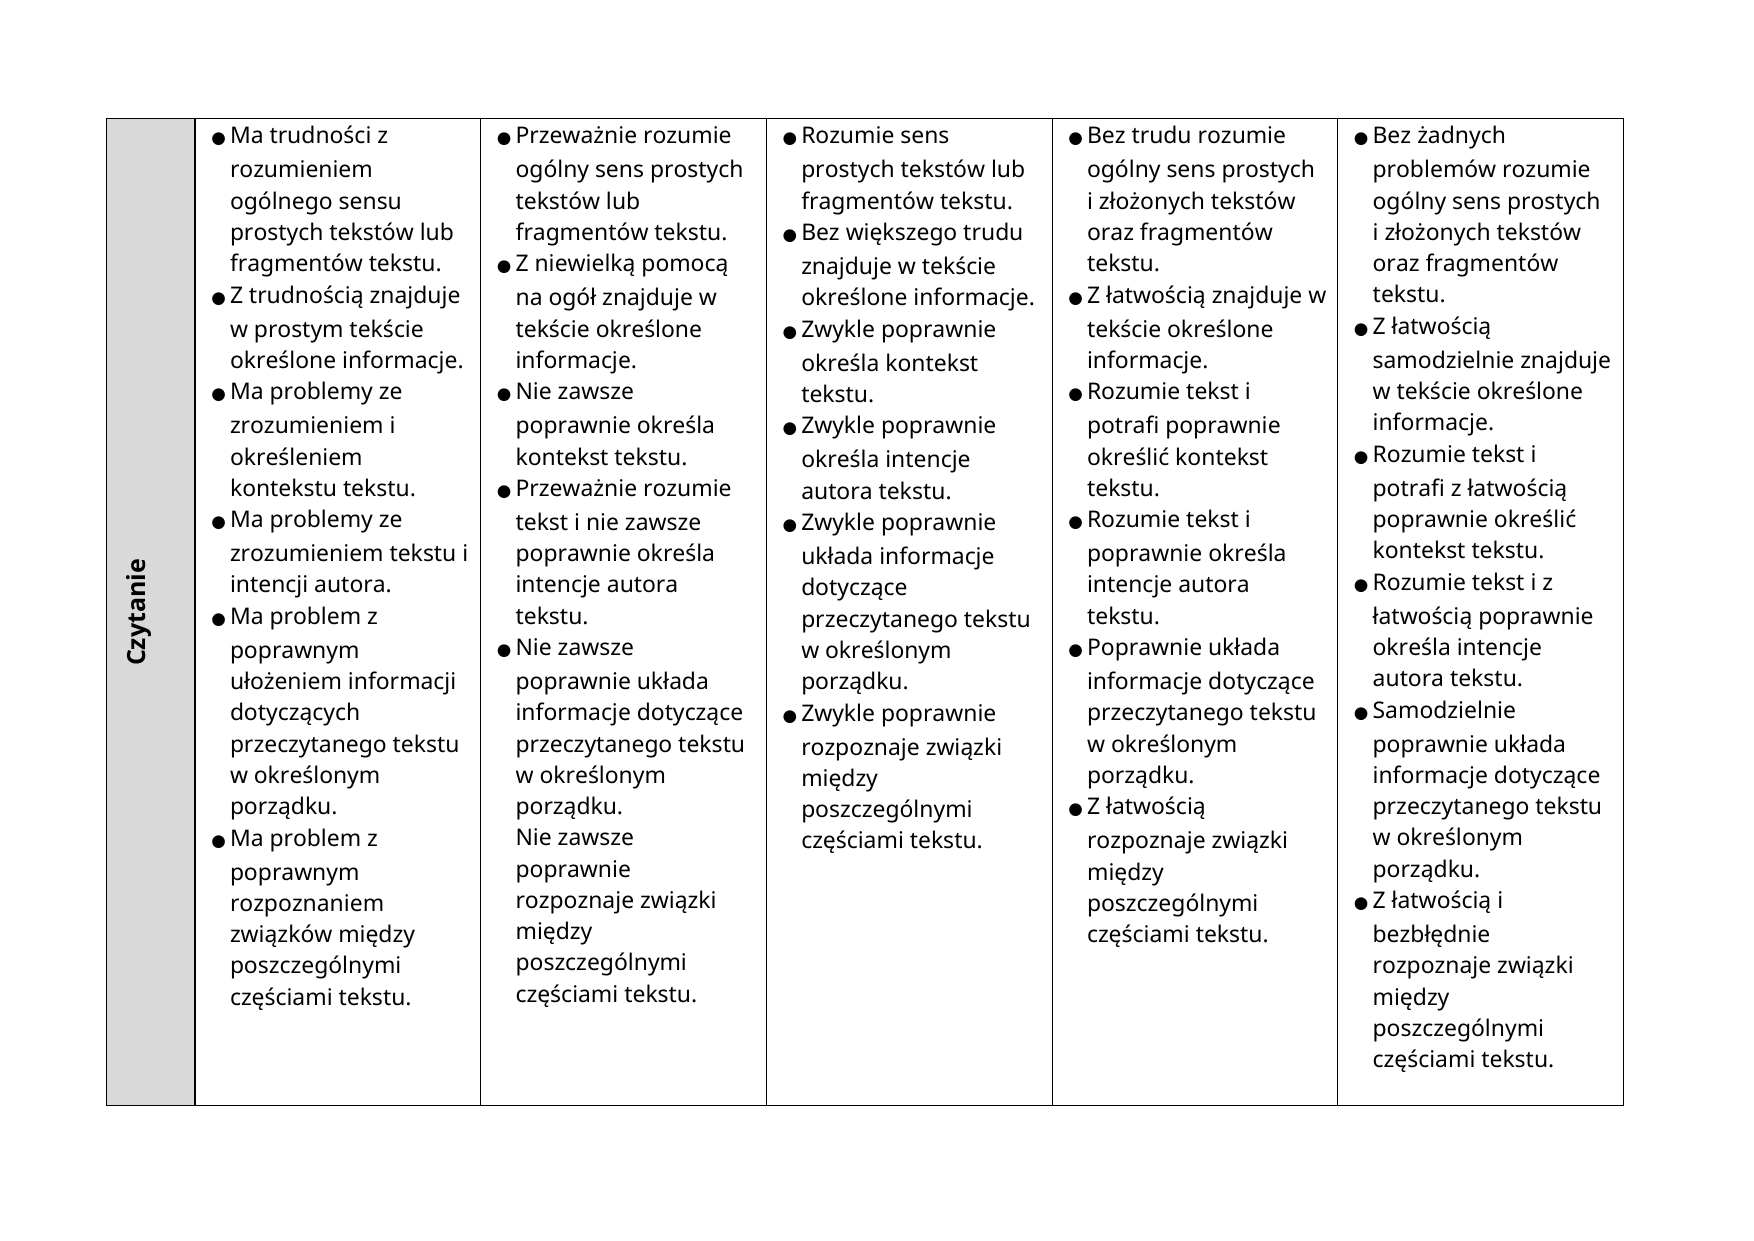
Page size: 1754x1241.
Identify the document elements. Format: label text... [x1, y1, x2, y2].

table_cell Rozumie sens prostych tekstów lub fragmentów tekstu. Bez większego trudu znajduje w tekście określone informacje. Zwykle poprawnie określa kontekst tekstu. Zwykle poprawnie określa intencje autora tekstu. Zwykle poprawnie układa informacje dotyczące przeczytanego tekstu w określonym porządku. Zwykle poprawnie rozpoznaje związki między poszczególnymi częściami tekstu. [767, 119, 1052, 1105]
table_cell Przeważnie rozumie ogólny sens prostych tekstów lub fragmentów tekstu. Z niewielką pomocą na ogół znajduje w tekście określone informacje. Nie zawsze poprawnie określa kontekst tekstu. Przeważnie rozumie tekst i nie zawsze poprawnie określa intencje autora tekstu. Nie zawsze poprawnie układa informacje dotyczące przeczytanego tekstu w określonym porządku. Nie zawsze poprawnie rozpoznaje związki między poszczególnymi częściami tekstu. [481, 119, 766, 1105]
table_cell Bez trudu rozumie ogólny sens prostych i złożonych tekstów oraz fragmentów tekstu. Z łatwością znajduje w tekście określone informacje. Rozumie tekst i potrafi poprawnie określić kontekst tekstu. Rozumie tekst i poprawnie określa intencje autora tekstu. Poprawnie układa informacje dotyczące przeczytanego tekstu w określonym porządku. Z łatwością rozpoznaje związki między poszczególnymi częściami tekstu. [1053, 119, 1337, 1105]
table_cell Czytanie [107, 119, 194, 1105]
table_cell Bez żadnych problemów rozumie ogólny sens prostych i złożonych tekstów oraz fragmentów tekstu. Z łatwością samodzielnie znajduje w tekście określone informacje. Rozumie tekst i potrafi z łatwością poprawnie określić kontekst tekstu. Rozumie tekst i z łatwością poprawnie określa intencje autora tekstu. Samodzielnie poprawnie układa informacje dotyczące przeczytanego tekstu w określonym porządku. Z łatwością i bezbłędnie rozpoznaje związki między poszczególnymi częściami tekstu. [1338, 119, 1623, 1105]
table_cell Ma trudności z rozumieniem ogólnego sensu prostych tekstów lub fragmentów tekstu. Z trudnością znajduje w prostym tekście określone informacje. Ma problemy ze zrozumieniem i określeniem kontekstu tekstu. Ma problemy ze zrozumieniem tekstu i intencji autora. Ma problem z poprawnym ułożeniem informacji dotyczących przeczytanego tekstu w określonym porządku. Ma problem z poprawnym rozpoznaniem związków między poszczególnymi częściami tekstu. [196, 119, 480, 1105]
